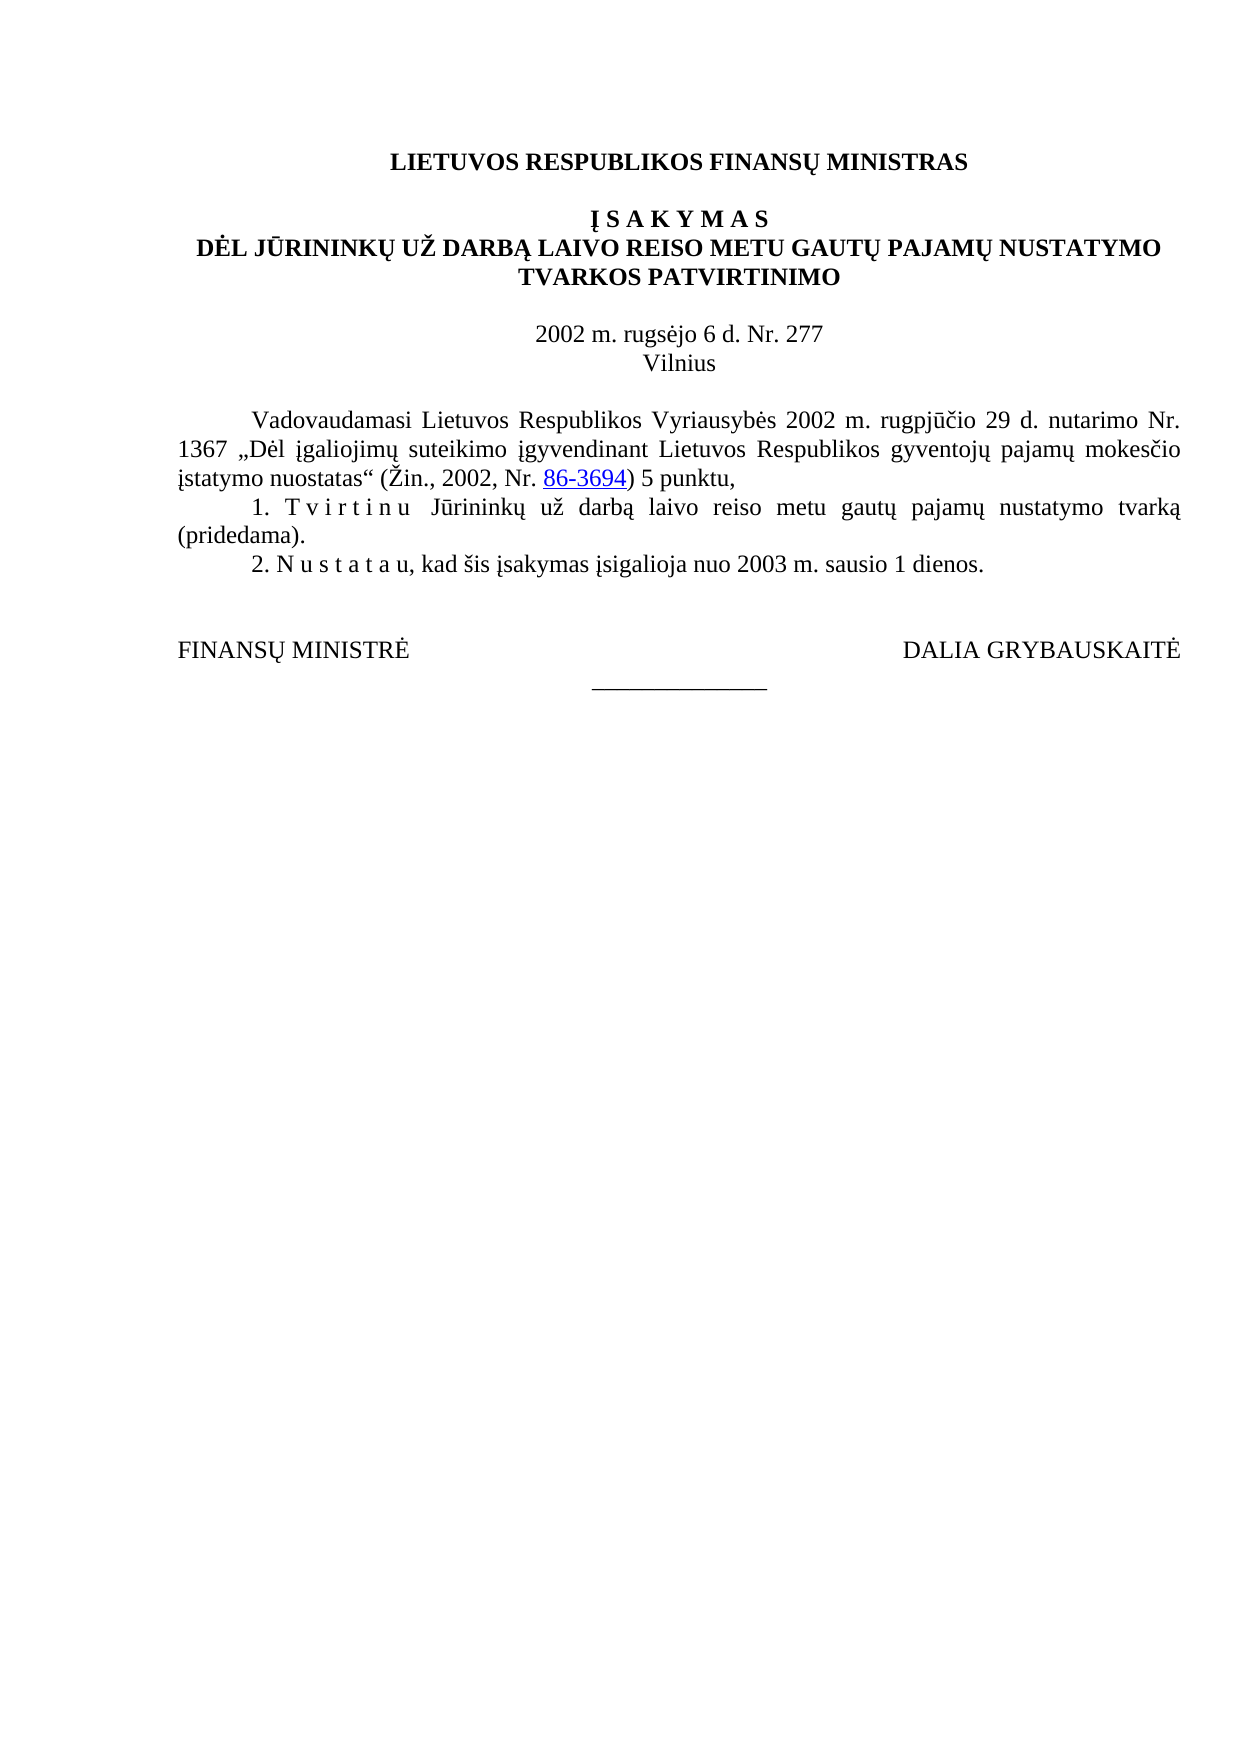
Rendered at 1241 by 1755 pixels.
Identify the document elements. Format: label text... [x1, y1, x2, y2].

text 2002 m. rugsėjo 6 d. Nr. 277 [177, 319, 1181, 348]
text Vadovaudamasi Lietuvos Respublikos Vyriausybės 2002 m. rugpjūčio 29 d. nutarimo Nr. 1367 „Dėl įgaliojimų suteikimo įgyvendinant Lietuvos Respublikos gyventojų pajamų mokesčio įstatymo nuostatas“ (Žin., 2002, Nr. 86-3694) 5 punktu, [177, 406, 1181, 492]
text Vilnius [177, 348, 1181, 377]
text FINANSŲ MINISTRĖ DALIA GRYBAUSKAITĖ [177, 636, 1181, 664]
text LIETUVOS RESPUBLIKOS FINANSŲ MINISTRAS [177, 147, 1181, 176]
text DĖL JŪRININKŲ UŽ DARBĄ LAIVO REISO METU GAUTŲ PAJAMŲ NUSTATYMO TVARKOS PATVIRTINIMO [177, 233, 1181, 291]
text Į S A K Y M A S [177, 204, 1181, 233]
text 1. Tvirtinu Jūrininkų už darbą laivo reiso metu gautų pajamų nustatymo tvarką (pridedama). [177, 492, 1181, 549]
text 2. Nustatau, kad šis įsakymas įsigalioja nuo 2003 m. sausio 1 dienos. [177, 549, 1181, 578]
text ______________ [177, 664, 1181, 693]
